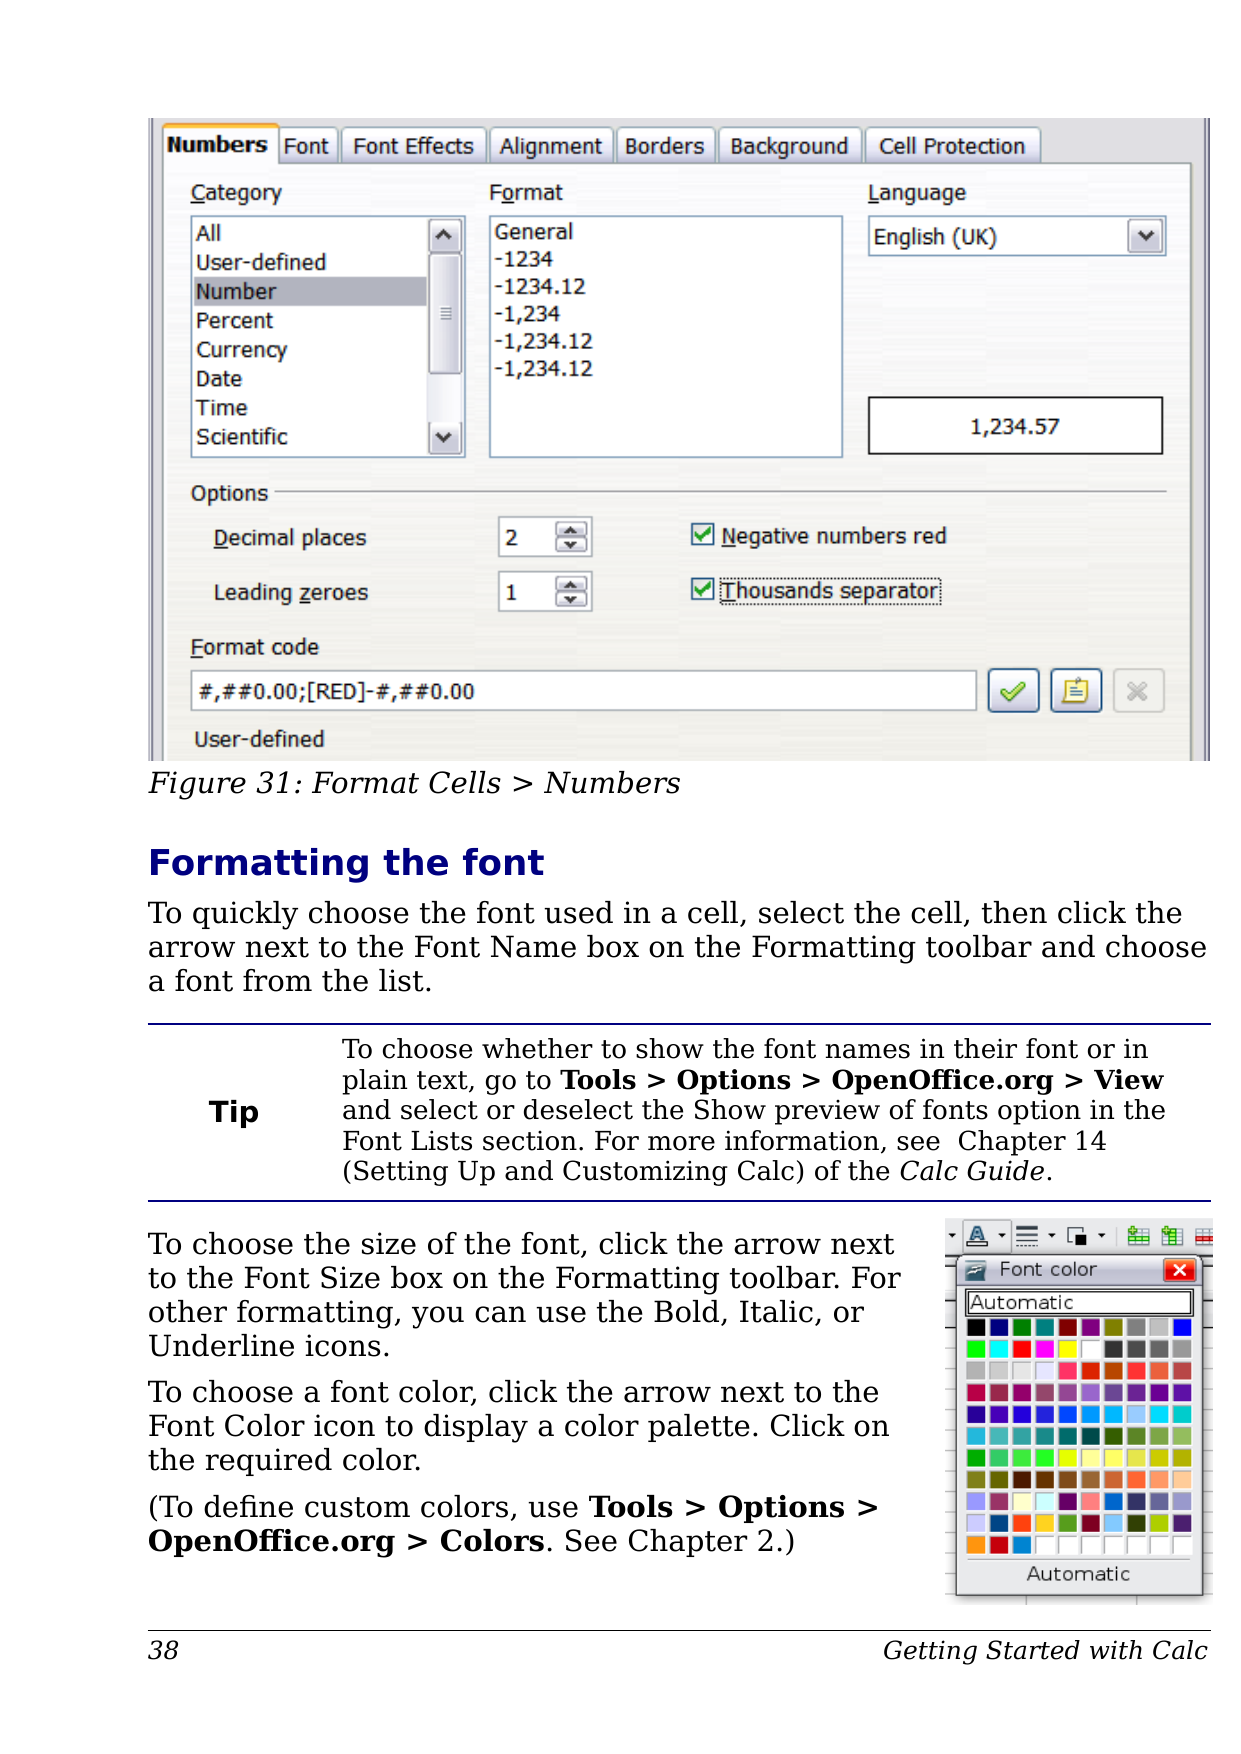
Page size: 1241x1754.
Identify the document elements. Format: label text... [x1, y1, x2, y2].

text To choose a font color, click the arrow next to the Font Color icon to display a color palette. Click on the required color. [148, 1375, 945, 1477]
text (To define custom colors, use Tools > Options > OpenOffice.org > Colors. See Chapter 2.) [148, 1490, 945, 1558]
picture [945, 1217, 1213, 1605]
table_header Tip [148, 1025, 321, 1200]
subtitle Formatting the font [148, 842, 1211, 884]
text Figure 31: Format Cells > Numbers [148, 767, 1210, 801]
table_header To choose whether to show the font names in their font or in plain text, go to Tools > Options > OpenOffice.org > View and select or deselect the Show preview of fonts option in the Font Lists section. For more information, see Chapter 14 (Setting Up and Customizing Calc) of the Calc Guide. [321, 1025, 1211, 1200]
picture [148, 118, 1210, 761]
text To quickly choose the font used in a cell, select the cell, then click the arrow next to the Font Name box on the Formatting toolbar and choose a font from the list. [148, 896, 1211, 998]
text To choose the size of the font, click the arrow next to the Font Size box on the Formatting toolbar. For other formatting, you can use the Bold, Italic, or Underline icons. [148, 1227, 945, 1363]
